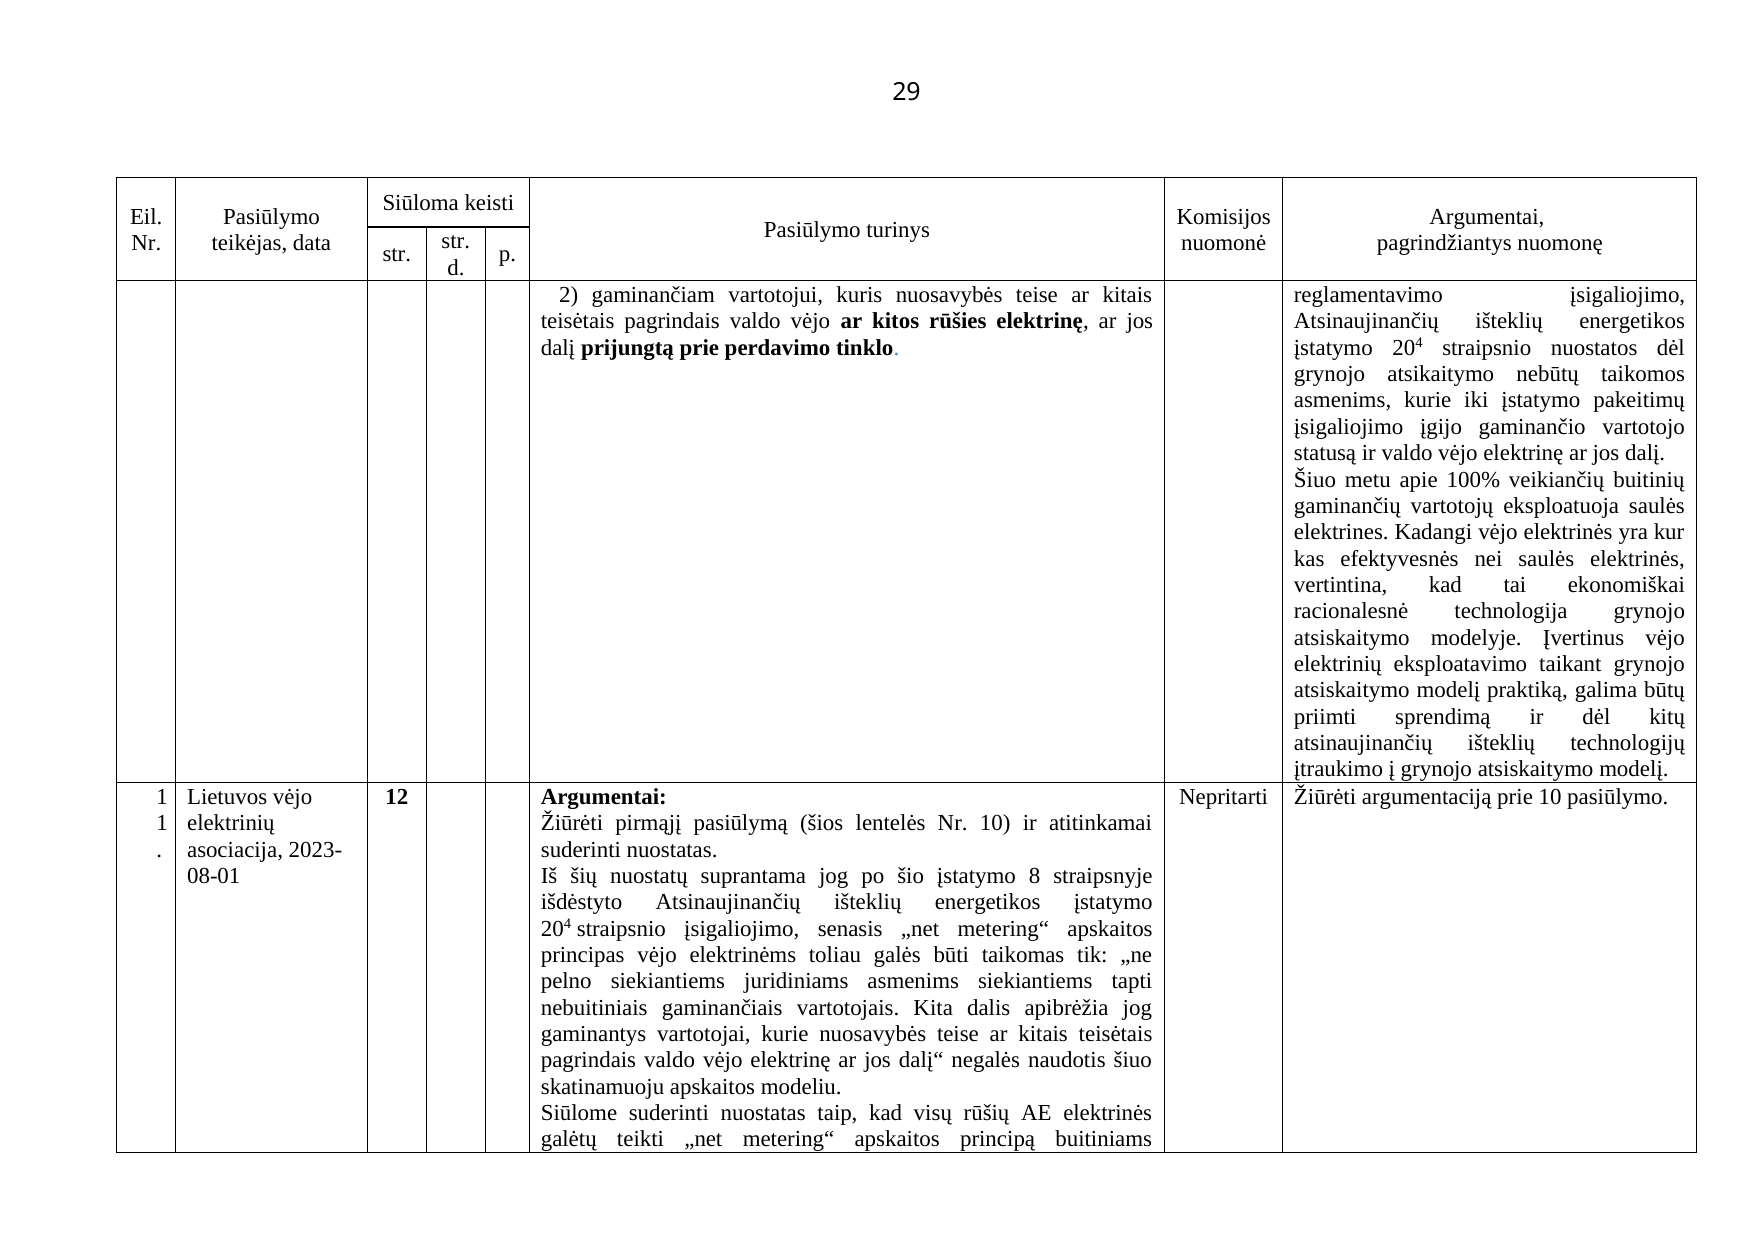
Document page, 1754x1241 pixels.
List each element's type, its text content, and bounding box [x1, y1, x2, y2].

table_cell Lietuvos vėjo elektrinių asociacija, 2023-08-01 [176, 783, 367, 1152]
table_cell [117, 281, 175, 782]
table_cell reglamentavimo įsigaliojimo, Atsinaujinančių išteklių energetikos įstatymo 204 straipsnio nuostatos dėl grynojo atsikaitymo nebūtų taikomos asmenims, kurie iki įstatymo pakeitimų įsigaliojimo įgijo gaminančio vartotojo statusą ir valdo vėjo elektrinę ar jos dalį. Šiuo metu apie 100% veikiančių buitinių gaminančių vartotojų eksploatuoja saulės elektrines. Kadangi vėjo elektrinės yra kur kas efektyvesnės nei saulės elektrinės, vertintina, kad tai ekonomiškai racionalesnė technologija grynojo atsiskaitymo modelyje. Įvertinus vėjo elektrinių eksploatavimo taikant grynojo atsiskaitymo modelį praktiką, galima būtų priimti sprendimą ir dėl kitų atsinaujinančių išteklių technologijų įtraukimo į grynojo atsiskaitymo modelį. [1283, 281, 1696, 782]
table_header Argumentai, pagrindžiantys nuomonę [1283, 178, 1696, 280]
table_cell [1165, 281, 1282, 782]
table_cell str. [368, 228, 426, 280]
table_cell [368, 281, 426, 782]
table_header Pasiūlymo turinys [530, 178, 1164, 280]
table_cell [117, 783, 175, 1152]
table_cell p. [486, 228, 529, 280]
table_cell [176, 281, 367, 782]
table_cell [486, 783, 529, 1152]
table_header Eil. Nr. [117, 178, 175, 280]
table_header Komisijos nuomonė [1165, 178, 1282, 280]
table_cell Argumentai: Žiūrėti pirmąjį pasiūlymą (šios lentelės Nr. 10) ir atitinkamai suderinti nuostatas. Iš šių nuostatų suprantama jog po šio įstatymo 8 straipsnyje išdėstyto Atsinaujinančių išteklių energetikos įstatymo 204 straipsnio įsigaliojimo, senasis „net metering“ apskaitos principas vėjo elektrinėms toliau galės būti taikomas tik: „ne pelno siekiantiems juridiniams asmenims siekiantiems tapti nebuitiniais gaminančiais vartotojais. Kita dalis apibrėžia jog gaminantys vartotojai, kurie nuosavybės teise ar kitais teisėtais pagrindais valdo vėjo elektrinę ar jos dalį“ negalės naudotis šiuo skatinamuoju apskaitos modeliu. Siūlome suderinti nuostatas taip, kad visų rūšių AE elektrinės galėtų teikti „net metering“ apskaitos principą buitiniams [530, 783, 1164, 1152]
table_cell Nepritarti [1165, 783, 1282, 1152]
table_cell Žiūrėti argumentaciją prie 10 pasiūlymo. [1283, 783, 1696, 1152]
table_cell 2) gaminančiam vartotojui, kuris nuosavybės teise ar kitais teisėtais pagrindais valdo vėjo ar kitos rūšies elektrinę, ar jos dalį prijungtą prie perdavimo tinklo. [530, 281, 1164, 782]
table_header Pasiūlymo teikėjas, data [176, 178, 367, 280]
table_cell [427, 281, 485, 782]
table_header Siūloma keisti [368, 178, 529, 226]
table_cell [427, 783, 485, 1152]
table_cell 12 [368, 783, 426, 1152]
table_cell [486, 281, 529, 782]
table_cell str. d. [427, 228, 485, 280]
